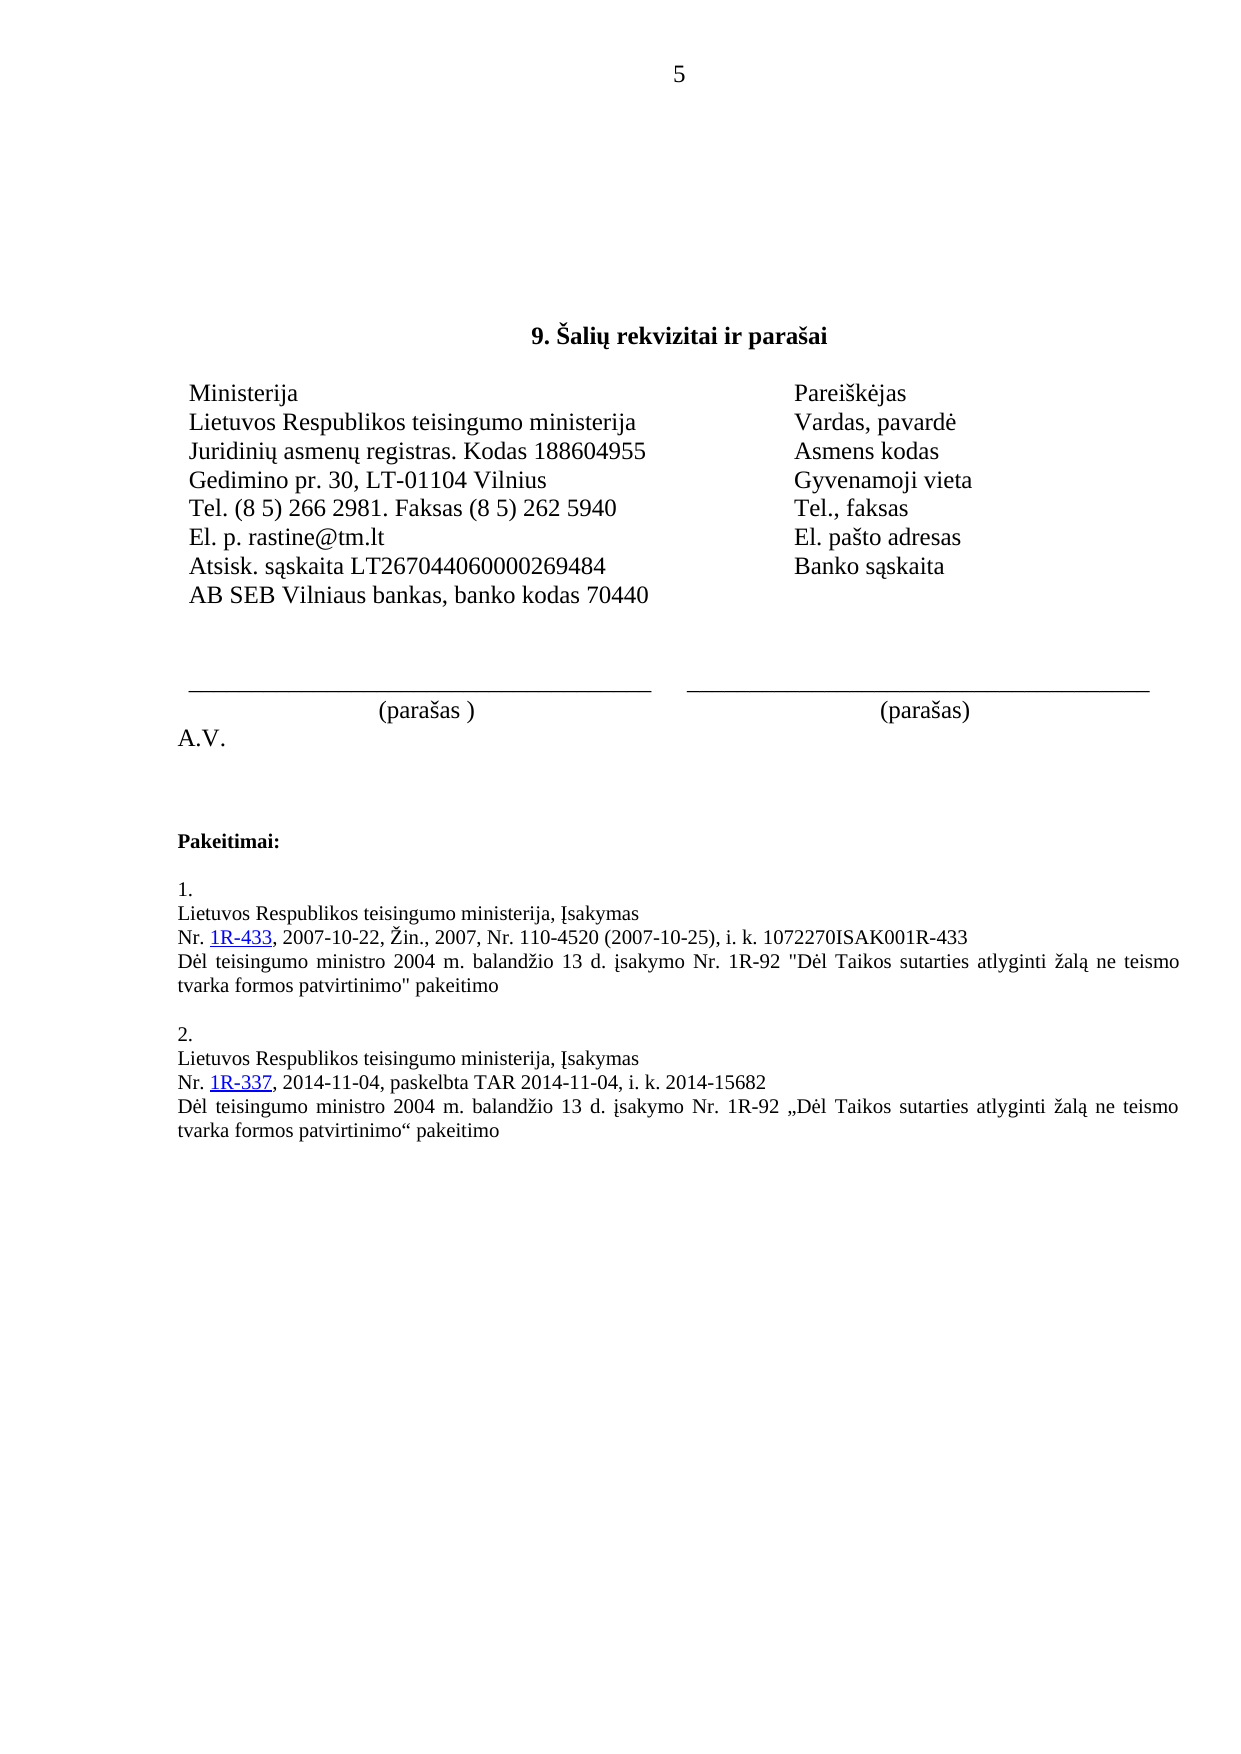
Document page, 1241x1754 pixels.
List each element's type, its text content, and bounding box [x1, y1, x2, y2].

text 2. [177, 1022, 1181, 1046]
text Pakeitimai: [177, 829, 1181, 853]
text Nr. 1R-433, 2007-10-22, Žin., 2007, Nr. 110-4520 (2007-10-25), i. k. 1072270ISAK001R-433 [177, 925, 1181, 949]
text 9. Šalių rekvizitai ir parašai [177, 321, 1181, 350]
text Dėl teisingumo ministro 2004 m. balandžio 13 d. įsakymo Nr. 1R-92 „Dėl Taikos sutarties atlyginti žalą ne teismo tvarka formos patvirtinimo“ pakeitimo [177, 1094, 1181, 1142]
text Lietuvos Respublikos teisingumo ministerija, Įsakymas [177, 1046, 1181, 1070]
text 1. [177, 877, 1181, 901]
text Nr. 1R-337, 2014-11-04, paskelbta TAR 2014-11-04, i. k. 2014-15682 [177, 1070, 1181, 1094]
table_header Ministerija Lietuvos Respublikos teisingumo ministerija Juridinių asmenų registras. Kodas 188604955 Gedimino pr. 30, LT-01104 Vilnius Tel. (8 5) 266 2981. Faksas (8 5) 262 5940 El. p. rastine@tm.lt Atsisk. sąskaita LT267044060000269484 AB SEB Vilniaus bankas, banko kodas 70440 _____________________________________ (parašas ) [177, 379, 676, 723]
table_header Pareiškėjas Vardas, pavardė Asmens kodas Gyvenamoji vieta Tel., faksas El. pašto adresas Banko sąskaita _____________________________________ (parašas) [676, 379, 1174, 723]
text Lietuvos Respublikos teisingumo ministerija, Įsakymas [177, 901, 1181, 925]
text Dėl teisingumo ministro 2004 m. balandžio 13 d. įsakymo Nr. 1R-92 "Dėl Taikos sutarties atlyginti žalą ne teismo tvarka formos patvirtinimo" pakeitimo [177, 949, 1181, 997]
text A.V. [177, 723, 1181, 752]
